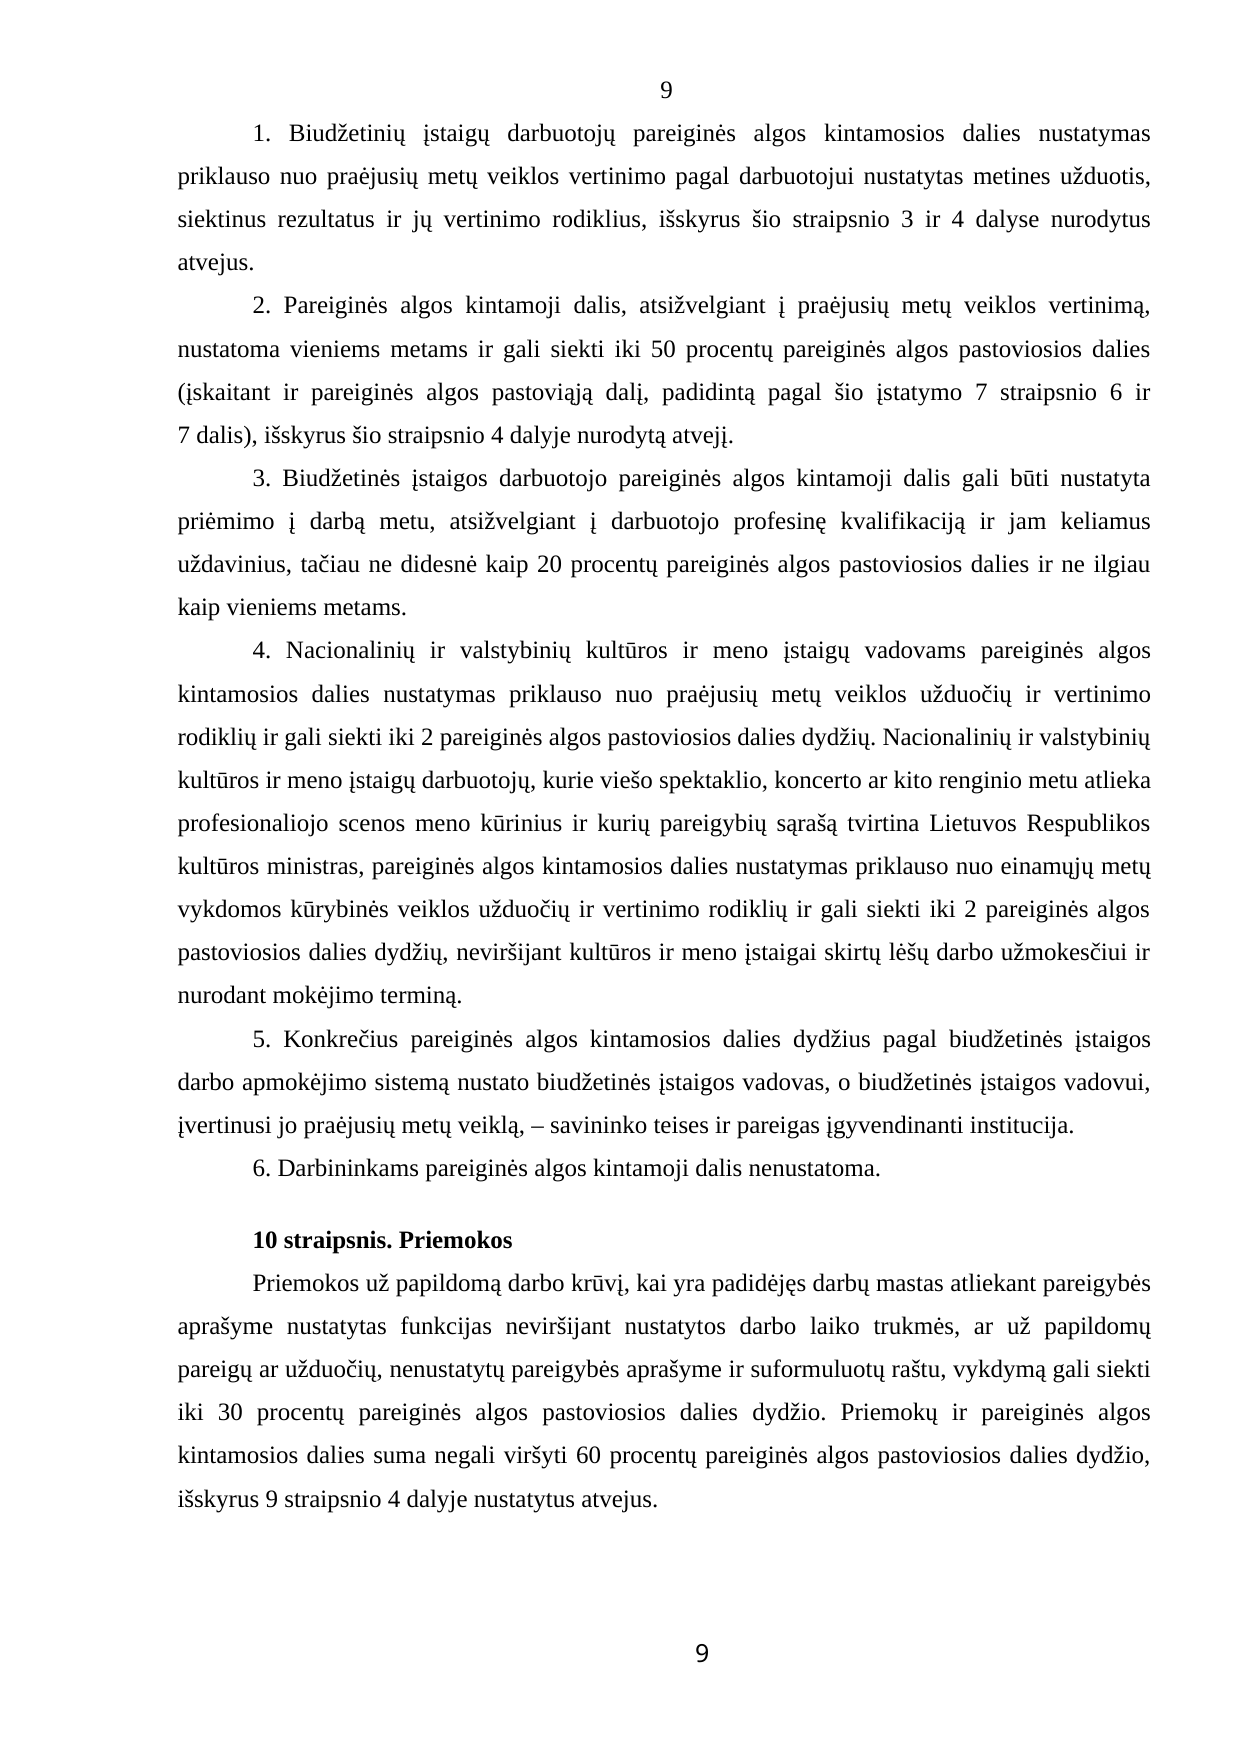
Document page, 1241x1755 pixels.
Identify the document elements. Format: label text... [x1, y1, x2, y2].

text 10 straipsnis. Priemokos [177, 1225, 1152, 1254]
text 5. Konkrečius pareiginės algos kintamosios dalies dydžius pagal biudžetinės įstaigos darbo apmokėjimo sistemą nustato biudžetinės įstaigos vadovas, o biudžetinės įstaigos vadovui, įvertinusi jo praėjusių metų veiklą, – savininko teises ir pareigas įgyvendinanti institucija. [177, 1024, 1152, 1139]
text 2. Pareiginės algos kintamoji dalis, atsižvelgiant į praėjusių metų veiklos vertinimą, nustatoma vieniems metams ir gali siekti iki 50 procentų pareiginės algos pastoviosios dalies (įskaitant ir pareiginės algos pastoviąją dalį, padidintą pagal šio įstatymo 7 straipsnio 6 ir 7 dalis), išskyrus šio straipsnio 4 dalyje nurodytą atvejį. [177, 291, 1152, 449]
text 4. Nacionalinių ir valstybinių kultūros ir meno įstaigų vadovams pareiginės algos kintamosios dalies nustatymas priklauso nuo praėjusių metų veiklos užduočių ir vertinimo rodiklių ir gali siekti iki 2 pareiginės algos pastoviosios dalies dydžių. Nacionalinių ir valstybinių kultūros ir meno įstaigų darbuotojų, kurie viešo spektaklio, koncerto ar kito renginio metu atlieka profesionaliojo scenos meno kūrinius ir kurių pareigybių sąrašą tvirtina Lietuvos Respublikos kultūros ministras, pareiginės algos kintamosios dalies nustatymas priklauso nuo einamųjų metų vykdomos kūrybinės veiklos užduočių ir vertinimo rodiklių ir gali siekti iki 2 pareiginės algos pastoviosios dalies dydžių, neviršijant kultūros ir meno įstaigai skirtų lėšų darbo užmokesčiui ir nurodant mokėjimo terminą. [177, 636, 1152, 1009]
text 1. Biudžetinių įstaigų darbuotojų pareiginės algos kintamosios dalies nustatymas priklauso nuo praėjusių metų veiklos vertinimo pagal darbuotojui nustatytas metines užduotis, siektinus rezultatus ir jų vertinimo rodiklius, išskyrus šio straipsnio 3 ir 4 dalyse nurodytus atvejus. [177, 118, 1152, 276]
text 6. Darbininkams pareiginės algos kintamoji dalis nenustatoma. [177, 1153, 1152, 1182]
text 3. Biudžetinės įstaigos darbuotojo pareiginės algos kintamoji dalis gali būti nustatyta priėmimo į darbą metu, atsižvelgiant į darbuotojo profesinę kvalifikaciją ir jam keliamus uždavinius, tačiau ne didesnė kaip 20 procentų pareiginės algos pastoviosios dalies ir ne ilgiau kaip vieniems metams. [177, 463, 1152, 621]
text Priemokos už papildomą darbo krūvį, kai yra padidėjęs darbų mastas atliekant pareigybės aprašyme nustatytas funkcijas neviršijant nustatytos darbo laiko trukmės, ar už papildomų pareigų ar užduočių, nenustatytų pareigybės aprašyme ir suformuluotų raštu, vykdymą gali siekti iki 30 procentų pareiginės algos pastoviosios dalies dydžio. Priemokų ir pareiginės algos kintamosios dalies suma negali viršyti 60 procentų pareiginės algos pastoviosios dalies dydžio, išskyrus 9 straipsnio 4 dalyje nustatytus atvejus. [177, 1268, 1152, 1512]
